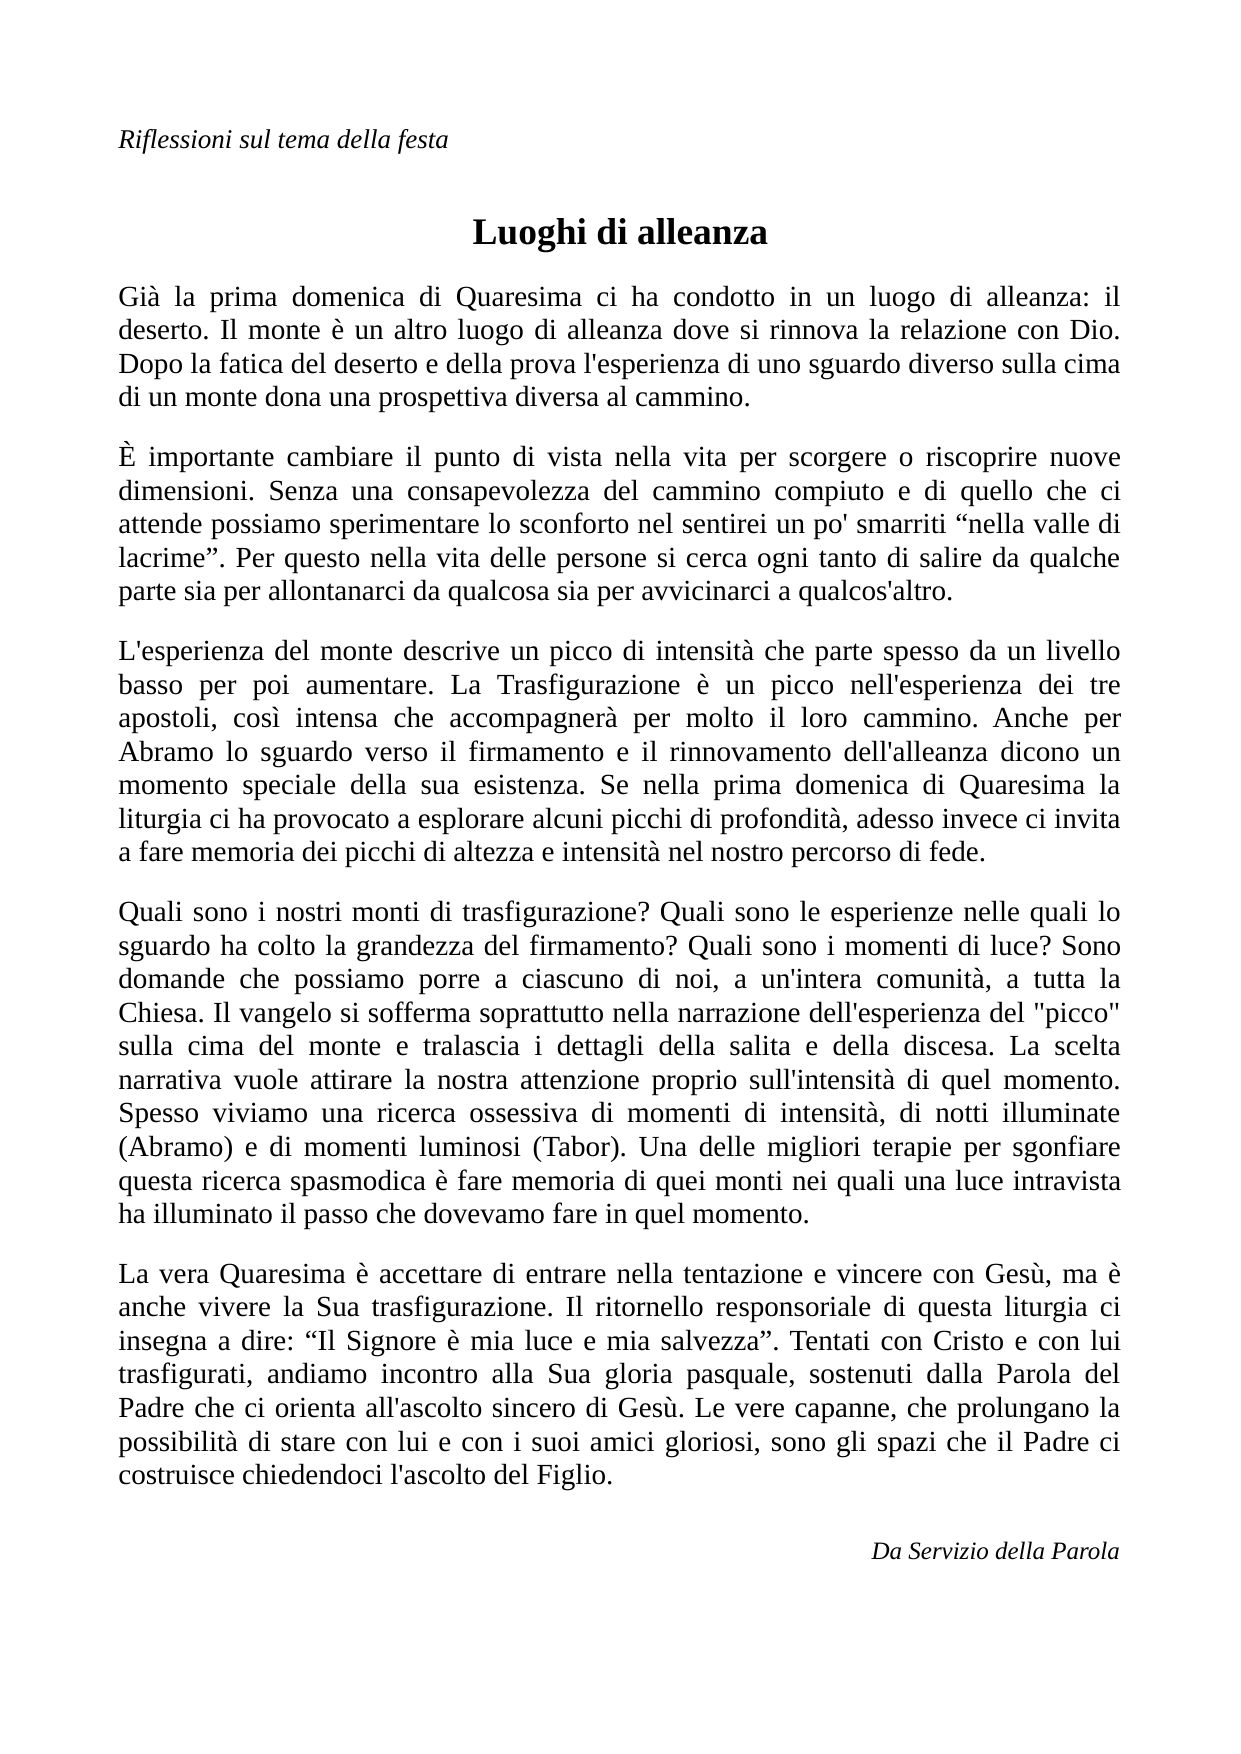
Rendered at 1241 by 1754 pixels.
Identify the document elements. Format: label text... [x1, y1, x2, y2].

text La vera Quaresima è accettare di entrare nella tentazione e vincere con Gesù, ma è anche vivere la Sua trasfigurazione. Il ritornello responsoriale di questa liturgia ci insegna a dire: “Il Signore è mia luce e mia salvezza”. Tentati con Cristo e con lui trasfigurati, andiamo incontro alla Sua gloria pasquale, sostenuti dalla Parola del Padre che ci orienta all'ascolto sincero di Gesù. Le vere capanne, che prolungano la possibilità di stare con lui e con i suoi amici gloriosi, sono gli spazi che il Padre ci costruisce chiedendoci l'ascolto del Figlio. [118, 1256, 1122, 1491]
text L'esperienza del monte descrive un picco di intensità che parte spesso da un livello basso per poi aumentare. La Trasfigurazione è un picco nell'esperienza dei tre apostoli, così intensa che accompagnerà per molto il loro cammino. Anche per Abramo lo sguardo verso il firmamento e il rinnovamento dell'alleanza dicono un momento speciale della sua esistenza. Se nella prima domenica di Quaresima la liturgia ci ha provocato a esplorare alcuni picchi di profondità, adesso invece ci invita a fare memoria dei picchi di altezza e intensità nel nostro percorso di fede. [118, 633, 1122, 868]
text Da Servizio della Parola [118, 1536, 1122, 1565]
text Già la prima domenica di Quaresima ci ha condotto in un luogo di alleanza: il deserto. Il monte è un altro luogo di alleanza dove si rinnova la relazione con Dio. Dopo la fatica del deserto e della prova l'esperienza di uno sguardo diverso sulla cima di un monte dona una prospettiva diversa al cammino. [118, 279, 1122, 413]
subtitle Luoghi di alleanza [118, 209, 1122, 253]
text È importante cambiare il punto di vista nella vita per scorgere o riscoprire nuove dimensioni. Senza una consapevolezza del cammino compiuto e di quello che ci attende possiamo sperimentare lo sconforto nel sentirei un po' smarriti “nella valle di lacrime”. Per questo nella vita delle persone si cerca ogni tanto di salire da qualche parte sia per allontanarci da qualcosa sia per avvicinarci a qualcos'altro. [118, 439, 1122, 607]
text Riflessioni sul tema della festa [118, 123, 1122, 154]
text Quali sono i nostri monti di trasfigurazione? Quali sono le esperienze nelle quali lo sguardo ha colto la grandezza del firmamento? Quali sono i momenti di luce? Sono domande che possiamo porre a ciascuno di noi, a un'intera comunità, a tutta la Chiesa. Il vangelo si sofferma soprattutto nella narrazione dell'esperienza del "picco" sulla cima del monte e tralascia i dettagli della salita e della discesa. La scelta narrativa vuole attirare la nostra attenzione proprio sull'intensità di quel momento. Spesso viviamo una ricerca ossessiva di momenti di intensità, di notti illuminate (Abramo) e di momenti luminosi (Tabor). Una delle migliori terapie per sgonfiare questa ricerca spasmodica è fare memoria di quei monti nei quali una luce intravista ha illuminato il passo che dovevamo fare in quel momento. [118, 894, 1122, 1230]
